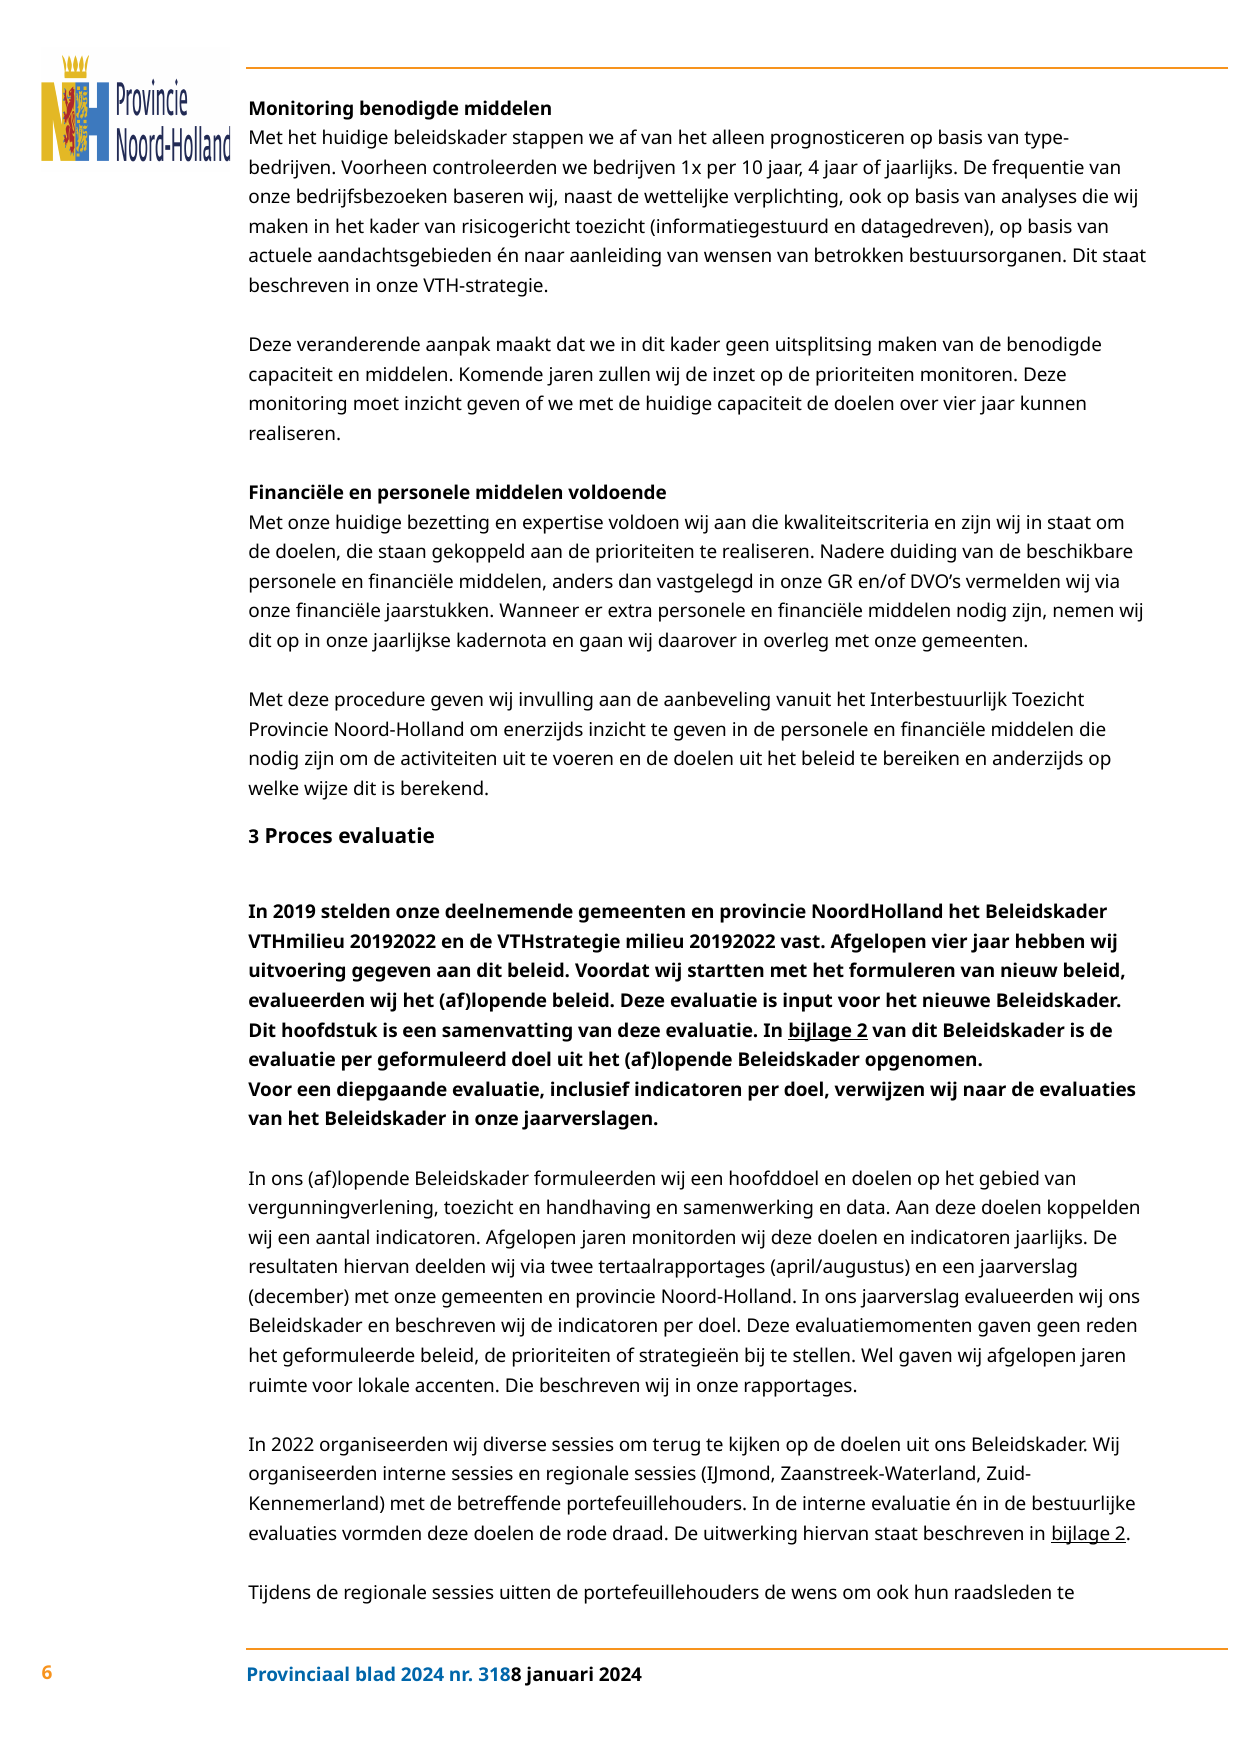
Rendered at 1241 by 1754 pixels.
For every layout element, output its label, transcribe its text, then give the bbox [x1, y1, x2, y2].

text Tijdens de regionale sessies uitten de portefeuillehouders de wens om ook hun raadsleden te [248, 1579, 1152, 1605]
text In ons (af)lopende Beleidskader formuleerden wij een hoofddoel en doelen op het gebied van vergunningverlening, toezicht en handhaving en samenwerking en data. Aan deze doelen koppelden wij een aantal indicatoren. Afgelopen jaren monitorden wij deze doelen en indicatoren jaarlijks. De resultaten hiervan deelden wij via twee tertaalrapportages (april/augustus) en een jaarverslag (december) met onze gemeenten en provincie Noord-Holland. In ons jaarverslag evalueerden wij ons Beleidskader en beschreven wij de indicatoren per doel. Deze evaluatiemomenten gaven geen reden het geformuleerde beleid, de prioriteiten of strategieën bij te stellen. Wel gaven wij afgelopen jaren ruimte voor lokale accenten. Die beschreven wij in onze rapportages. [248, 1165, 1152, 1398]
picture [41, 47, 231, 172]
text Deze veranderende aanpak maakt dat we in dit kader geen uitsplitsing maken van de benodigde capaciteit en middelen. Komende jaren zullen wij de inzet op de prioriteiten monitoren. Deze monitoring moet inzicht geven of we met de huidige capaciteit de doelen over vier jaar kunnen realiseren. [248, 331, 1152, 446]
text Met het huidige beleidskader stappen we af van het alleen prognosticeren op basis van type- bedrijven. Voorheen controleerden we bedrijven 1x per 10 jaar, 4 jaar of jaarlijks. De frequentie van onze bedrijfsbezoeken baseren wij, naast de wettelijke verplichting, ook op basis van analyses die wij maken in het kader van risicogericht toezicht (informatiegestuurd en datagedreven), op basis van actuele aandachtsgebieden én naar aanleiding van wensen van betrokken bestuursorganen. Dit staat beschreven in onze VTH-strategie. [248, 124, 1152, 298]
text 3 Proces evaluatie [248, 821, 1152, 849]
text Met onze huidige bezetting en expertise voldoen wij aan die kwaliteitscriteria en zijn wij in staat om de doelen, die staan gekoppeld aan de prioriteiten te realiseren. Nadere duiding van de beschikbare personele en financiële middelen, anders dan vastgelegd in onze GR en/of DVO’s vermelden wij via onze financiële jaarstukken. Wanneer er extra personele en financiële middelen nodig zijn, nemen wij dit op in onze jaarlijkse kadernota en gaan wij daarover in overleg met onze gemeenten. [248, 509, 1152, 653]
text Voor een diepgaande evaluatie, inclusief indicatoren per doel, verwijzen wij naar de evaluaties van het Beleidskader in onze jaarverslagen. [248, 1076, 1152, 1131]
text Monitoring benodigde middelen [248, 95, 1152, 121]
text In 2022 organiseerden wij diverse sessies om terug te kijken op de doelen uit ons Beleidskader. Wij organiseerden interne sessies en regionale sessies (IJmond, Zaanstreek-Waterland, Zuid- Kennemerland) met de betreffende portefeuillehouders. In de interne evaluatie én in de bestuurlijke evaluaties vormden deze doelen de rode draad. De uitwerking hiervan staat beschreven in bijlage 2. [248, 1431, 1152, 1546]
text Met deze procedure geven wij invulling aan de aanbeveling vanuit het Interbestuurlijk Toezicht Provincie Noord-Holland om enerzijds inzicht te geven in de personele en financiële middelen die nodig zijn om de activiteiten uit te voeren en de doelen uit het beleid te bereiken en anderzijds op welke wijze dit is berekend. [248, 686, 1152, 801]
text In 2019 stelden onze deelnemende gemeenten en provincie Noord­Holland het Beleidskader VTH­milieu 2019­2022 en de VTH­strategie milieu 2019­2022 vast. Afgelopen vier jaar hebben wij uitvoering gegeven aan dit beleid. Voordat wij startten met het formuleren van nieuw beleid, evalueerden wij het (af)lopende beleid. Deze evaluatie is input voor het nieuwe Beleidskader. Dit hoofdstuk is een samenvatting van deze evaluatie. In bijlage 2 van dit Beleidskader is de evaluatie per geformuleerd doel uit het (af)lopende Beleidskader opgenomen. [248, 898, 1152, 1072]
text Financiële en personele middelen voldoende [248, 479, 1152, 505]
